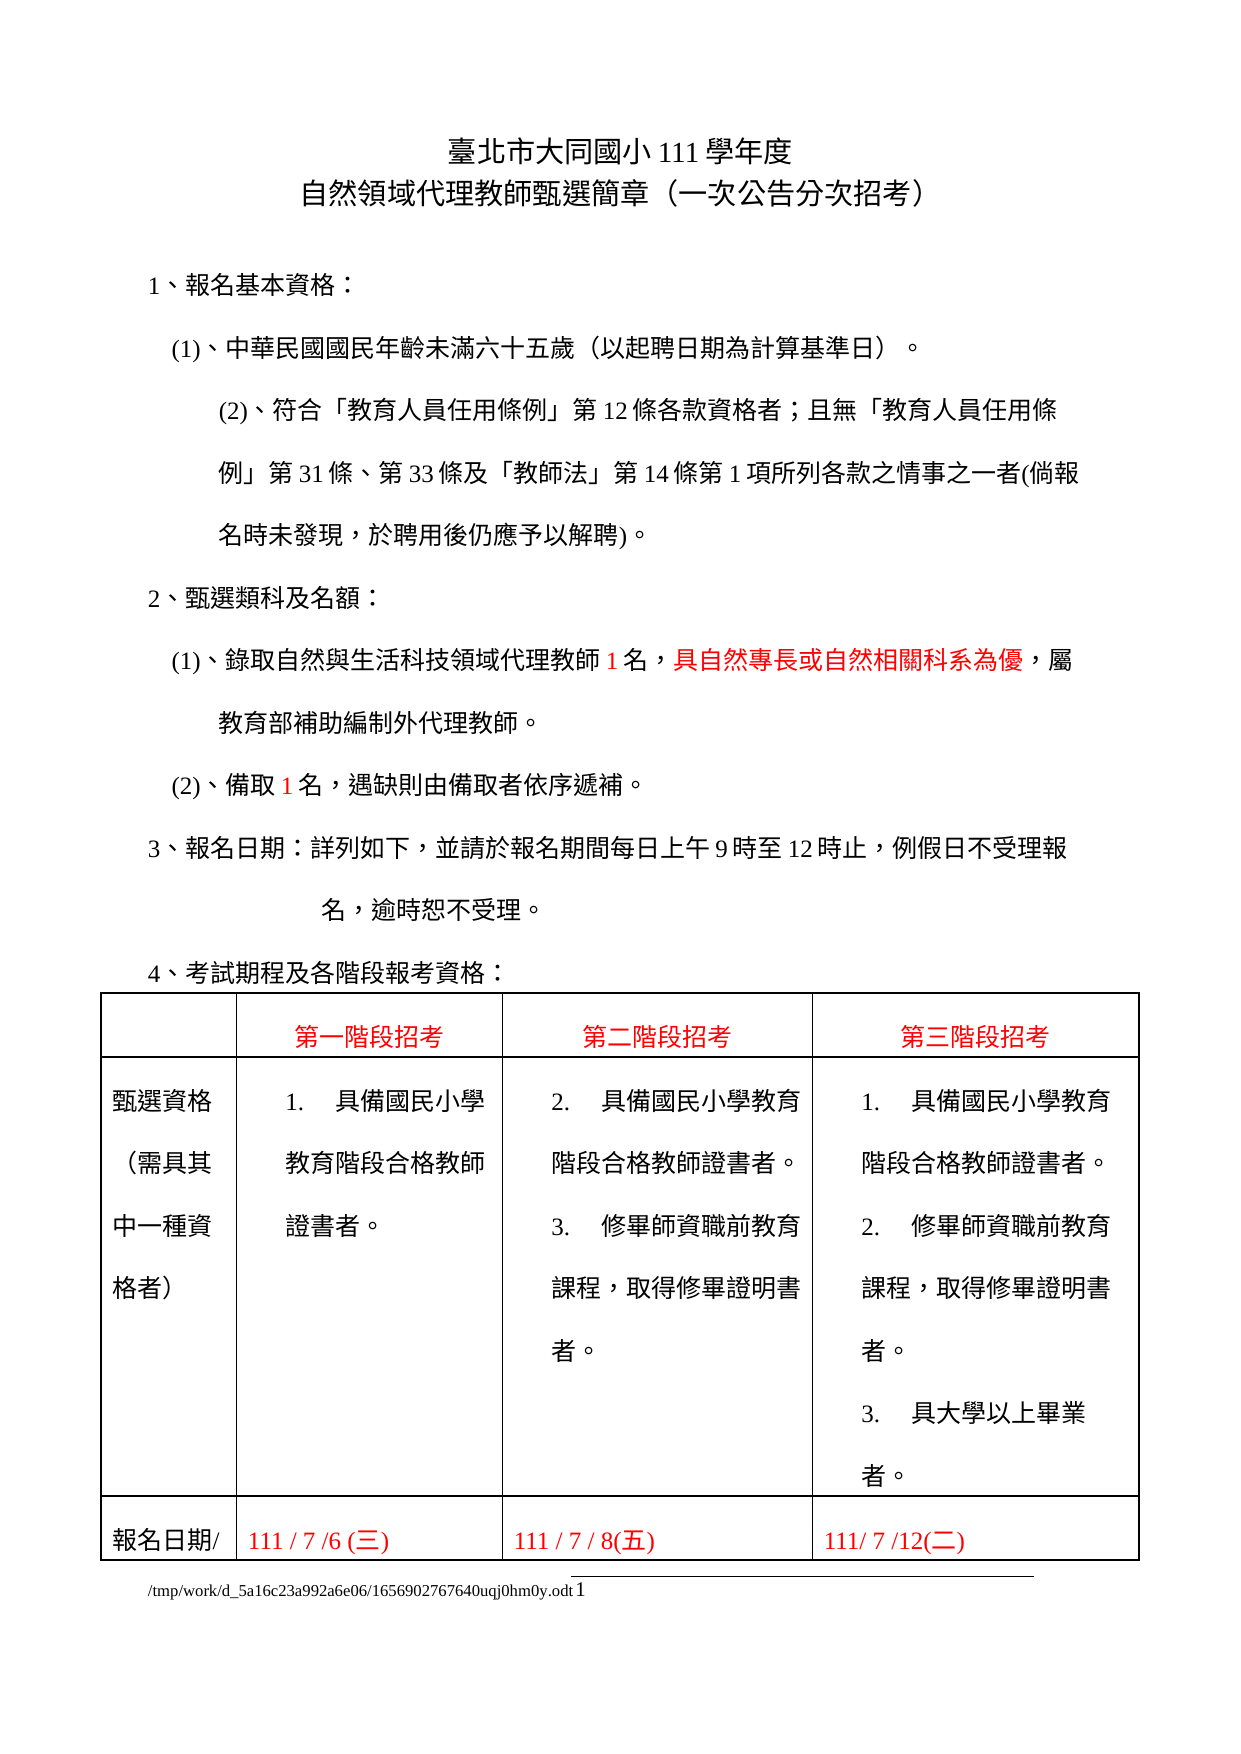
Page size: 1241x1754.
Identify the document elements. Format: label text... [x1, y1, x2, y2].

table_header 第二階段招考 [503, 994, 812, 1056]
table_cell 具備國民小學教育階段合格教師證書者。 [237, 1058, 502, 1495]
list 甄選類科及名額： [148, 554, 1092, 617]
table_cell 111 / 7 / 8(五) [503, 1497, 812, 1559]
table_header 第三階段招考 [813, 994, 1138, 1056]
table_cell 具備國民小學教育階段合格教師證書者。 修畢師資職前教育課程，取得修畢證明書者。 具大學以上畢業者。 [813, 1058, 1138, 1495]
list 錄取自然與生活科技領域代理教師1名，具自然專長或自然相關科系為優，屬教育部補助編制外代理教師。 [171, 617, 1092, 742]
list 備取1名，遇缺則由備取者依序遞補。 [171, 742, 1092, 804]
list 考試期程及各階段報考資格： [148, 929, 1092, 992]
table_cell 具備國民小學教育階段合格教師證書者。 修畢師資職前教育課程，取得修畢證明書者。 [503, 1058, 812, 1495]
text 臺北市大同國小111學年度 [148, 129, 1092, 171]
list 符合「教育人員任用條例」第12條各款資格者；且無「教育人員任用條例」第31條、第33條及「教師法」第14條第1項所列各款之情事之一者(倘報名時未發現，於聘用後仍應予以解聘)。 [218, 367, 1092, 554]
text 自然領域代理教師甄選簡章（一次公告分次招考） [148, 171, 1092, 213]
table_cell 報名日期/ [102, 1497, 236, 1559]
table_cell 111 / 7 /6 (三) [237, 1497, 502, 1559]
list 報名日期：詳列如下，並請於報名期間每日上午9時至12時止，例假日不受理報名，逾時恕不受理。 [148, 804, 1092, 929]
table_cell 甄選資格（需具其中一種資格者） [102, 1058, 236, 1495]
list 中華民國國民年齡未滿六十五歲（以起聘日期為計算基準日）。 [171, 304, 1092, 367]
table_header 第一階段招考 [237, 994, 502, 1056]
list 報名基本資格： [148, 242, 1092, 304]
table_cell 111/ 7 /12(二) [813, 1497, 1138, 1559]
table_header [102, 994, 236, 1056]
